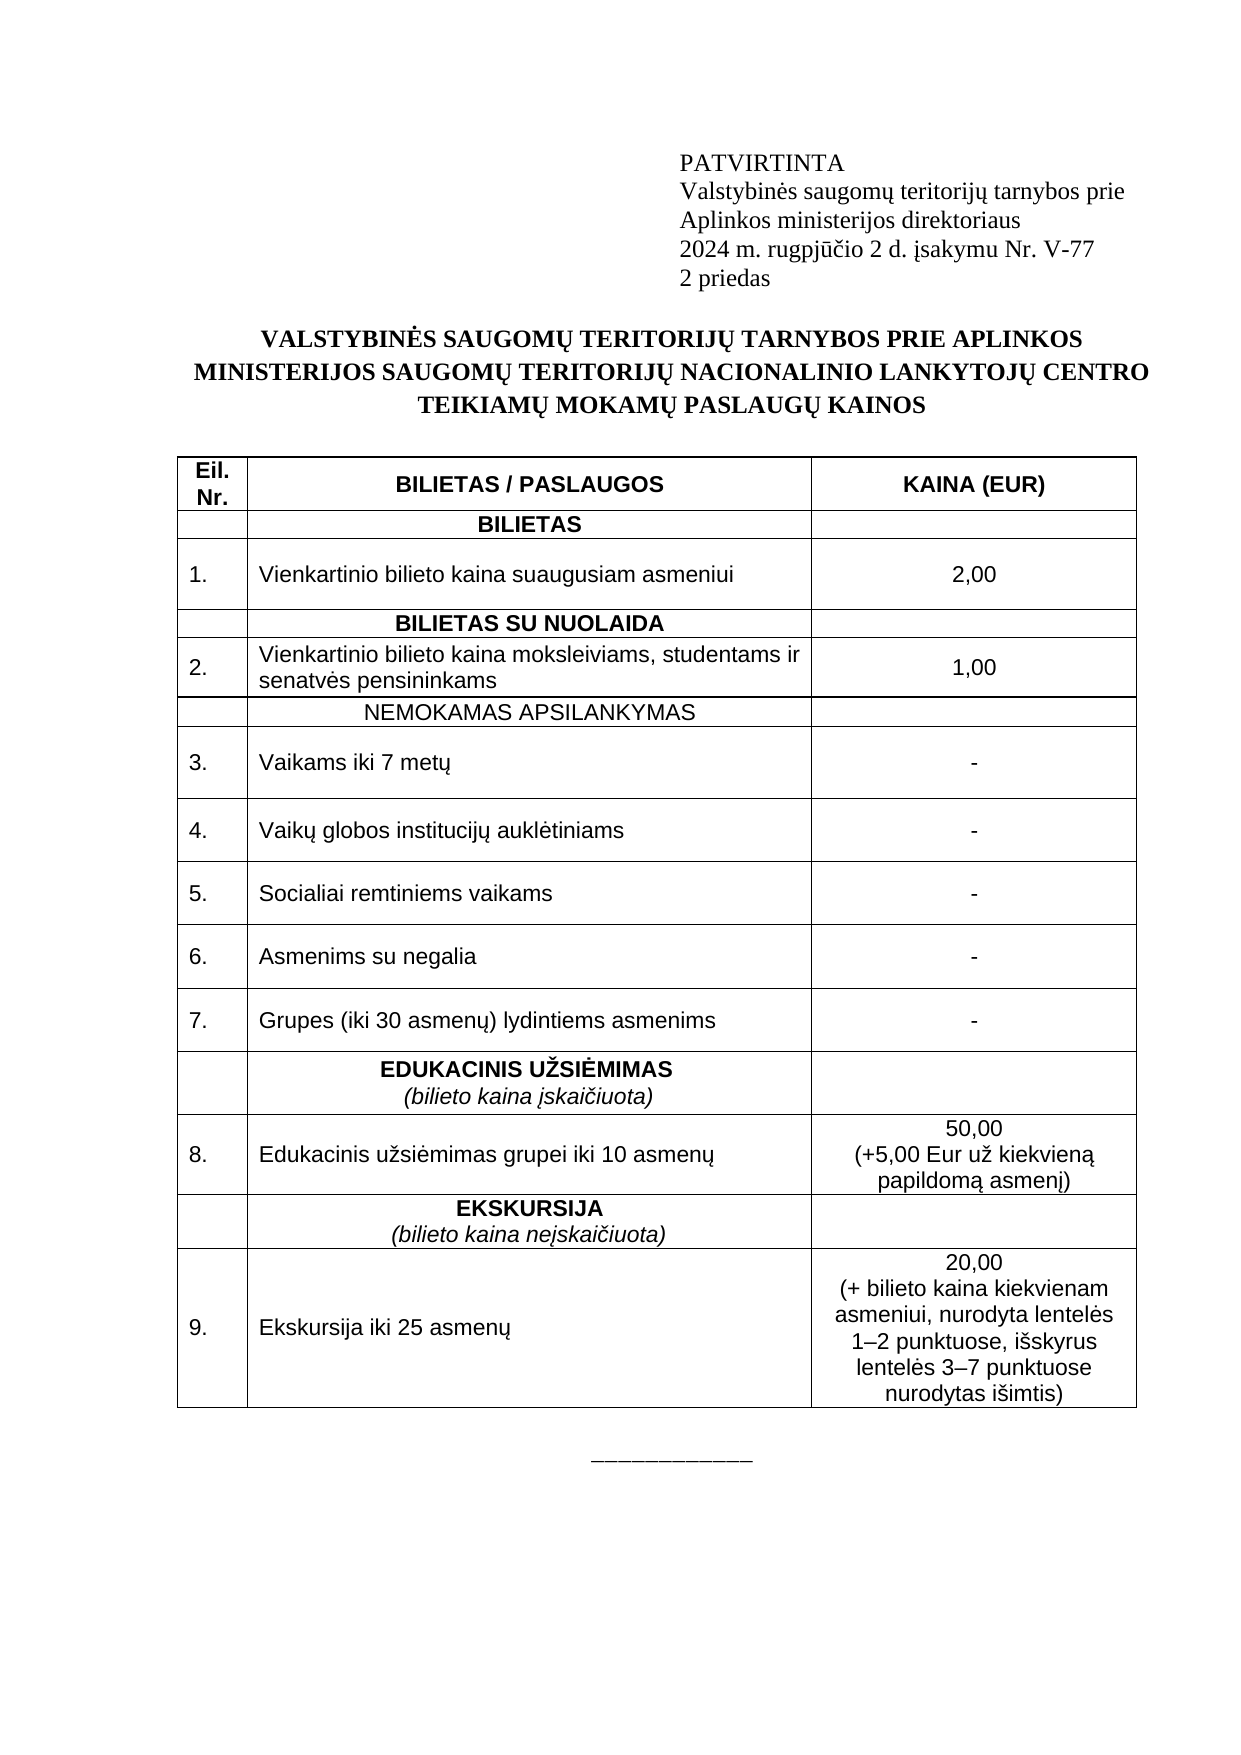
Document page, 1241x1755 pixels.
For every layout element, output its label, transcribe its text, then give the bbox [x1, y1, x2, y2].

table_cell [178, 511, 247, 538]
table_cell 2,00 [812, 539, 1136, 609]
table_cell 8. [178, 1115, 247, 1194]
text Valstybinės saugomų teritorijų tarnybos prie [177, 176, 1166, 205]
table_cell - [812, 727, 1136, 798]
table_cell [178, 698, 247, 726]
table_cell 5. [178, 862, 247, 924]
table_cell - [812, 925, 1136, 988]
table_cell [178, 610, 247, 637]
table_cell BILIETAS [248, 511, 811, 538]
table_cell Ekskursija iki 25 asmenų [248, 1249, 811, 1407]
table_cell Vaikams iki 7 metų [248, 727, 811, 798]
table_cell Edukacinis užsiėmimas grupei iki 10 asmenų [248, 1115, 811, 1194]
table_cell [812, 1052, 1136, 1114]
table_cell [178, 1195, 247, 1247]
table_cell BILIETAS SU NUOLAIDA [248, 610, 811, 637]
table_cell 1,00 [812, 638, 1136, 696]
text Aplinkos ministerijos direktoriaus [177, 205, 1166, 234]
table_header BILIETAS / PASLAUGOS [248, 458, 811, 510]
table_cell 6. [178, 925, 247, 988]
text PATVIRTINTA [177, 148, 1166, 176]
table_cell 9. [178, 1249, 247, 1407]
table_cell - [812, 989, 1136, 1051]
text 2024 m. rugpjūčio 2 d. įsakymu Nr. V-77 [177, 234, 1166, 263]
table_cell Vienkartinio bilieto kaina moksleiviams, studentams ir senatvės pensininkams [248, 638, 811, 696]
table_cell 2. [178, 638, 247, 696]
table_cell [178, 1052, 247, 1114]
table_cell [812, 698, 1136, 726]
table_cell Grupes (iki 30 asmenų) lydintiems asmenims [248, 989, 811, 1051]
text 2 priedas [177, 263, 1166, 291]
table_cell 50,00 (+5,00 Eur už kiekvieną papildomą asmenį) [812, 1115, 1136, 1194]
table_header KAINA (EUR) [812, 458, 1136, 510]
table_header Eil. Nr. [178, 458, 247, 510]
table_cell Vienkartinio bilieto kaina suaugusiam asmeniui [248, 539, 811, 609]
table_cell Vaikų globos institucijų auklėtiniams [248, 799, 811, 861]
table_cell [812, 610, 1136, 637]
table_cell 20,00 (+ bilieto kaina kiekvienam asmeniui, nurodyta lentelės 1–2 punktuose, išskyrus lentelės 3–7 punktuose nurodytas išimtis) [812, 1249, 1136, 1407]
text VALSTYBINĖS SAUGOMŲ TERITORIJŲ TARNYBOS PRIE APLINKOS MINISTERIJOS SAUGOMŲ TERITORIJŲ NACIONALINIO LANKYTOJŲ CENTRO TEIKIAMŲ MOKAMŲ PASLAUGŲ KAINOS [177, 324, 1166, 419]
table_cell 3. [178, 727, 247, 798]
table_cell NEMOKAMAS APSILANKYMAS [248, 698, 811, 726]
table_cell 1. [178, 539, 247, 609]
table_cell EKSKURSIJA (bilieto kaina neįskaičiuota) [248, 1195, 811, 1247]
table_cell [812, 511, 1136, 538]
table_cell 7. [178, 989, 247, 1051]
table_cell Asmenims su negalia [248, 925, 811, 988]
table_cell - [812, 862, 1136, 924]
table_cell [812, 1195, 1136, 1247]
table_cell - [812, 799, 1136, 861]
text ____________ [177, 1436, 1166, 1465]
table_cell Socialiai remtiniems vaikams [248, 862, 811, 924]
table_cell 4. [178, 799, 247, 861]
table_cell EDUKACINIS UŽSIĖMIMAS (bilieto kaina įskaičiuota) [248, 1052, 811, 1114]
